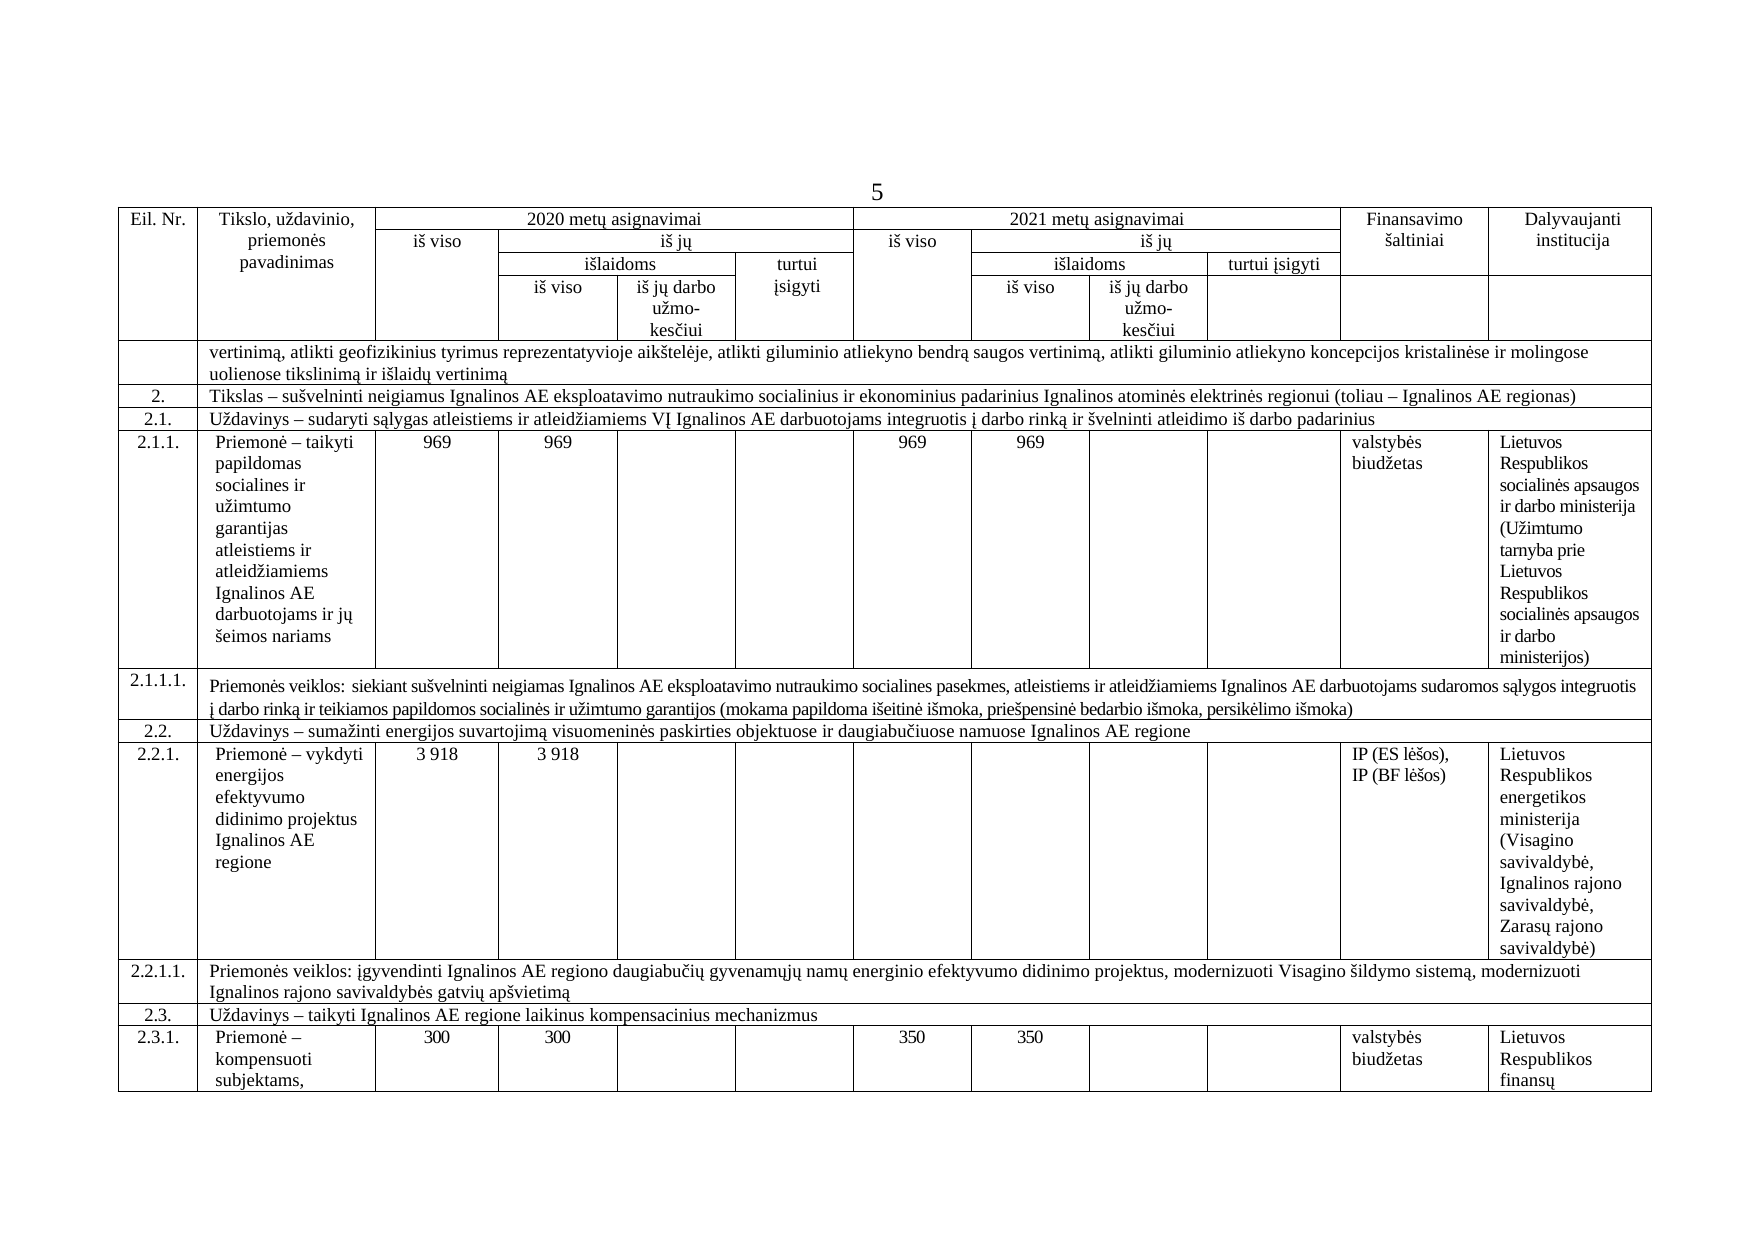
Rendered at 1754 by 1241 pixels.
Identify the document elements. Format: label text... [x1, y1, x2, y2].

table_header Finansavimo šaltiniai [1341, 208, 1488, 274]
table_cell valstybės biudžetas [1341, 431, 1488, 668]
table_cell [1208, 1026, 1340, 1091]
table_cell 2.2.1. [119, 743, 197, 958]
table_cell 969 [854, 431, 971, 668]
table_header Eil. Nr. [119, 208, 197, 340]
table_cell Priemonė –kompensuoti subjektams, [198, 1026, 375, 1091]
table_cell 3 918 [499, 743, 617, 958]
table_cell [1090, 743, 1207, 958]
table_cell [854, 743, 971, 958]
table_cell 2.1.1. [119, 431, 197, 668]
table_cell IP (ES lėšos), IP (BF lėšos) [1341, 743, 1488, 958]
table_cell 3 918 [376, 743, 498, 958]
table_cell [1341, 276, 1488, 340]
table_cell iš jų darbo užmo-kesčiui [1090, 276, 1207, 340]
table_cell 350 [854, 1026, 971, 1091]
table_cell 2.1. [119, 408, 197, 429]
table_header 2021 metų asignavimai [854, 208, 1340, 229]
table_cell [1208, 276, 1340, 340]
table_cell iš jų [972, 230, 1340, 252]
table_cell [1489, 276, 1651, 340]
table_cell Priemonė ‒ vykdyti energijos efektyvumo didinimo projektus Ignalinos AE regione [198, 743, 375, 958]
table_header Dalyvaujanti institucija [1489, 208, 1651, 274]
table_cell Tikslas ‒ sušvelninti neigiamus Ignalinos AE eksploatavimo nutraukimo socialinius ir ekonominius padarinius Ignalinos atominės elektrinės regionui (toliau – Ignalinos AE regionas) [198, 385, 1651, 407]
table_cell išlaidoms [499, 253, 735, 274]
table_cell iš jų darbo užmo-kesčiui [618, 276, 735, 340]
table_cell vertinimą, atlikti geofizikinius tyrimus reprezentatyvioje aikštelėje, atlikti giluminio atliekyno bendrą saugos vertinimą, atlikti giluminio atliekyno koncepcijos kristalinėse ir molingose uolienose tikslinimą ir išlaidų vertinimą [198, 341, 1651, 384]
table_cell [618, 743, 735, 958]
table_cell turtui įsigyti [736, 253, 853, 340]
table_cell 2.3. [119, 1004, 197, 1025]
table_cell [618, 1026, 735, 1091]
table_cell Uždavinys – sumažinti energijos suvartojimą visuomeninės paskirties objektuose ir daugiabučiuose namuose Ignalinos AE regione [198, 720, 1651, 742]
table_cell [1208, 743, 1340, 958]
table_cell [1090, 1026, 1207, 1091]
table_cell iš viso [499, 276, 617, 340]
table_cell [618, 431, 735, 668]
table_cell 300 [499, 1026, 617, 1091]
table_cell [1090, 431, 1207, 668]
table_cell 2.3.1. [119, 1026, 197, 1091]
table_cell Lietuvos Respublikos finansų [1489, 1026, 1651, 1091]
table_cell iš viso [376, 230, 498, 340]
table_cell Priemonės veiklos: siekiant sušvelninti neigiamas Ignalinos AE eksploatavimo nutraukimo socialines pasekmes, atleistiems ir atleidžiamiems Ignalinos AE darbuotojams sudaromos sąlygos integruotis į darbo rinką ir teikiamos papildomos socialinės ir užimtumo garantijos (mokama papildoma išeitinė išmoka, priešpensinė bedarbio išmoka, persikėlimo išmoka) [198, 669, 1651, 719]
table_cell [736, 1026, 853, 1091]
table_cell 300 [376, 1026, 498, 1091]
table_cell iš jų [499, 230, 853, 252]
table_cell Uždavinys ‒ sudaryti sąlygas atleistiems ir atleidžiamiems VĮ Ignalinos AE darbuotojams integruotis į darbo rinką ir švelninti atleidimo iš darbo padarinius [198, 408, 1651, 429]
table_cell valstybės biudžetas [1341, 1026, 1488, 1091]
table_header 2020 metų asignavimai [376, 208, 853, 229]
table_cell [736, 743, 853, 958]
table_cell iš viso [972, 276, 1089, 340]
table_cell 969 [972, 431, 1089, 668]
table_cell Lietuvos Respublikos socialinės apsaugos ir darbo ministerija (Užimtumo tarnyba prie Lietuvos Respublikos socialinės apsaugos ir darbo ministerijos) [1489, 431, 1651, 668]
table_header Tikslo, uždavinio, priemonės pavadinimas [198, 208, 375, 340]
table_cell išlaidoms [972, 253, 1207, 274]
table_cell Uždavinys – taikyti Ignalinos AE regione laikinus kompensacinius mechanizmus [198, 1004, 1651, 1025]
table_cell Priemonė ‒ taikyti papildomas socialines ir užimtumo garantijas atleistiems ir atleidžiamiems Ignalinos AE darbuotojams ir jų šeimos nariams [198, 431, 375, 668]
table_cell Lietuvos Respublikos energetikos ministerija (Visagino savivaldybė, Ignalinos rajono savivaldybė, Zarasų rajono savivaldybė) [1489, 743, 1651, 958]
table_cell 2.1.1.1. [119, 669, 197, 719]
table_cell [119, 341, 197, 384]
table_cell 350 [972, 1026, 1089, 1091]
table_cell 2.2. [119, 720, 197, 742]
table_cell 969 [376, 431, 498, 668]
table_cell turtui įsigyti [1208, 253, 1340, 274]
table_cell 2.2.1.1. [119, 960, 197, 1003]
table_cell Priemonės veiklos: įgyvendinti Ignalinos AE regiono daugiabučių gyvenamųjų namų energinio efektyvumo didinimo projektus, modernizuoti Visagino šildymo sistemą, modernizuoti Ignalinos rajono savivaldybės gatvių apšvietimą [198, 960, 1651, 1003]
table_cell [736, 431, 853, 668]
table_cell [1208, 431, 1340, 668]
table_cell iš viso [854, 230, 971, 340]
table_cell [972, 743, 1089, 958]
table_cell 969 [499, 431, 617, 668]
table_cell 2. [119, 385, 197, 407]
